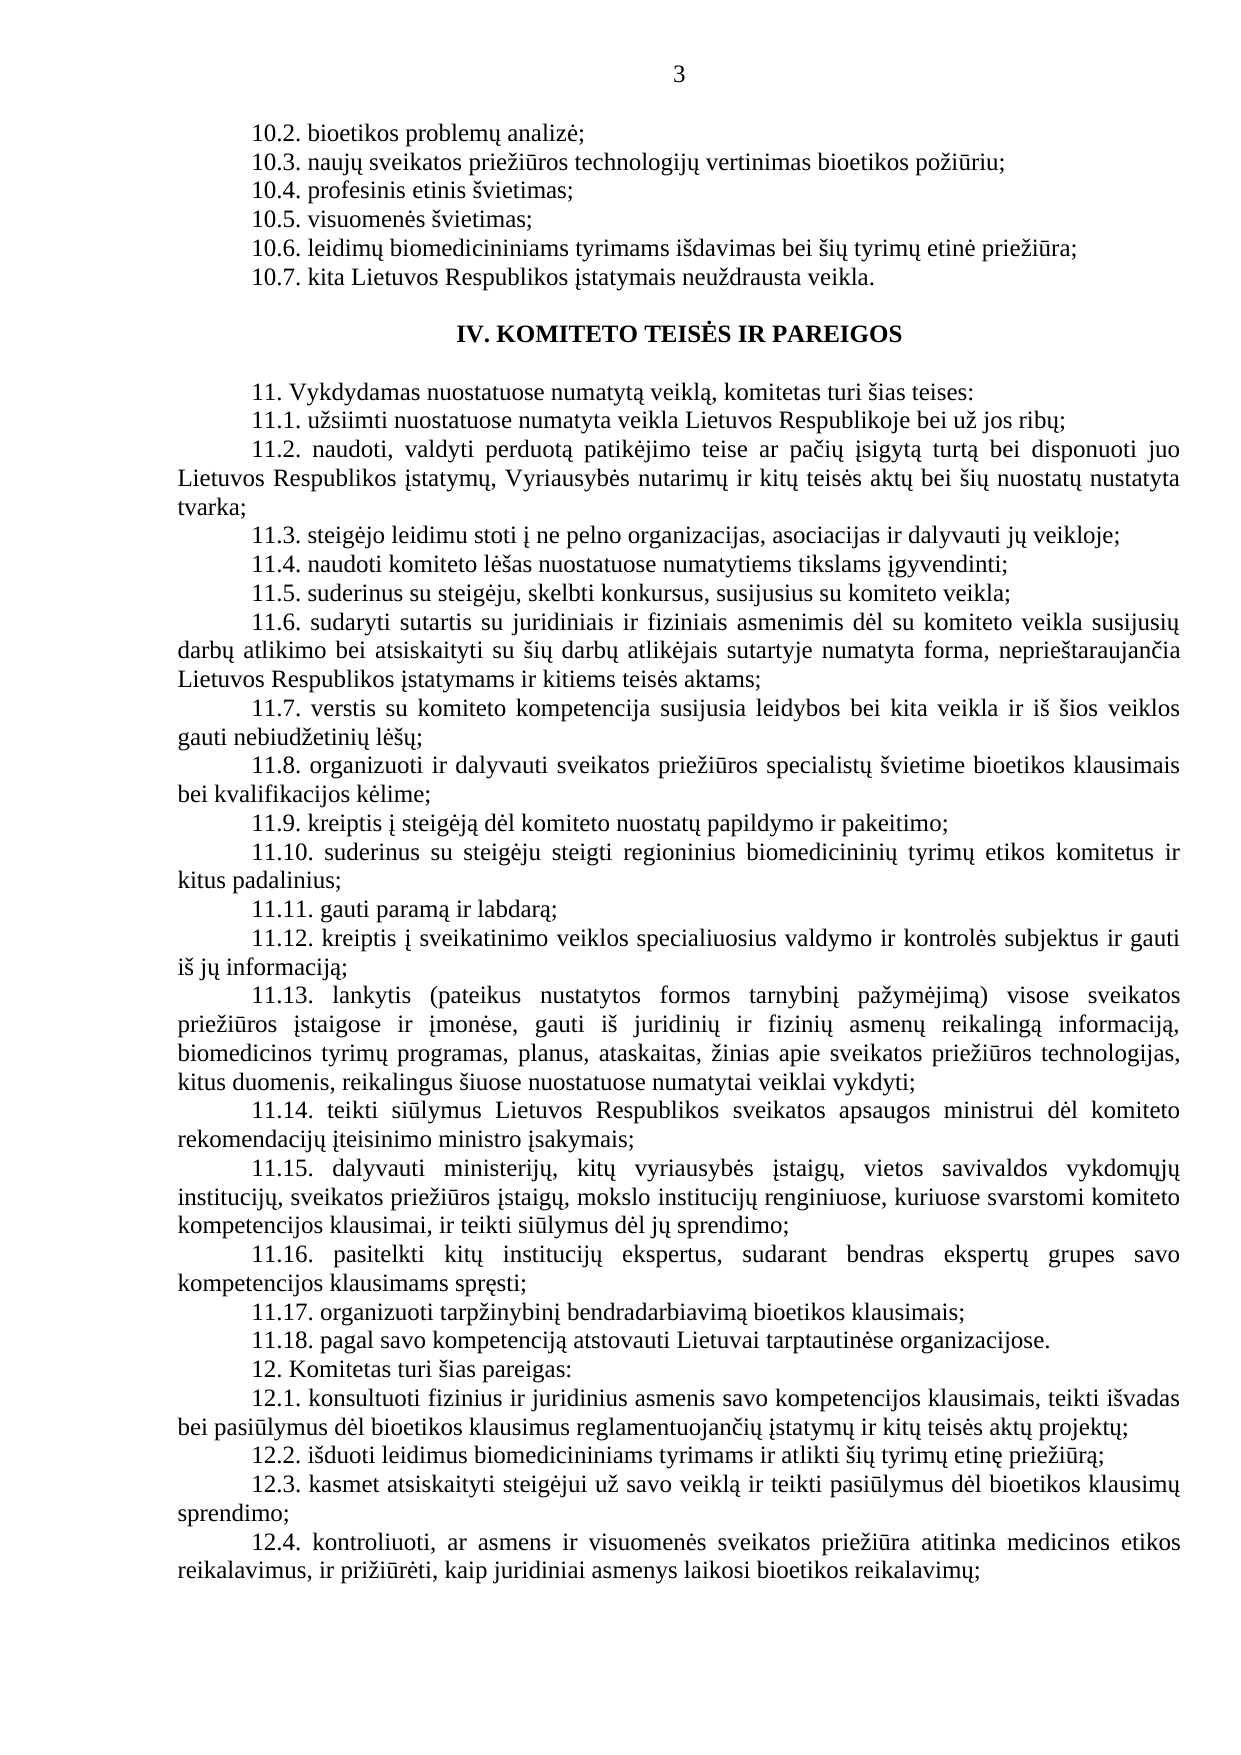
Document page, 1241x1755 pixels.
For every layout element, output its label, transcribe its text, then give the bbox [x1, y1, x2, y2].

text 11.10. suderinus su steigėju steigti regioninius biomedicininių tyrimų etikos komitetus ir kitus padalinius; [177, 837, 1181, 894]
text 11.2. naudoti, valdyti perduotą patikėjimo teise ar pačių įsigytą turtą bei disponuoti juo Lietuvos Respublikos įstatymų, Vyriausybės nutarimų ir kitų teisės aktų bei šių nuostatų nustatyta tvarka; [177, 434, 1181, 521]
text 11.6. sudaryti sutartis su juridiniais ir fiziniais asmenimis dėl su komiteto veikla susijusių darbų atlikimo bei atsiskaityti su šių darbų atlikėjais sutartyje numatyta forma, neprieštaraujančia Lietuvos Respublikos įstatymams ir kitiems teisės aktams; [177, 607, 1181, 693]
text 11.18. pagal savo kompetenciją atstovauti Lietuvai tarptautinėse organizacijose. [177, 1326, 1181, 1354]
text 11.15. dalyvauti ministerijų, kitų vyriausybės įstaigų, vietos savivaldos vykdomųjų institucijų, sveikatos priežiūros įstaigų, mokslo institucijų renginiuose, kuriuose svarstomi komiteto kompetencijos klausimai, ir teikti siūlymus dėl jų sprendimo; [177, 1153, 1181, 1239]
text 11.16. pasitelkti kitų institucijų ekspertus, sudarant bendras ekspertų grupes savo kompetencijos klausimams spręsti; [177, 1239, 1181, 1297]
text 11.4. naudoti komiteto lėšas nuostatuose numatytiems tikslams įgyvendinti; [177, 549, 1181, 578]
text 10.5. visuomenės švietimas; [177, 204, 1181, 233]
text 12.4. kontroliuoti, ar asmens ir visuomenės sveikatos priežiūra atitinka medicinos etikos reikalavimus, ir prižiūrėti, kaip juridiniai asmenys laikosi bioetikos reikalavimų; [177, 1527, 1181, 1584]
text 12.3. kasmet atsiskaityti steigėjui už savo veiklą ir teikti pasiūlymus dėl bioetikos klausimų sprendimo; [177, 1469, 1181, 1527]
text 11.3. steigėjo leidimu stoti į ne pelno organizacijas, asociacijas ir dalyvauti jų veikloje; [177, 521, 1181, 549]
text 11.17. organizuoti tarpžinybinį bendradarbiavimą bioetikos klausimais; [177, 1297, 1181, 1326]
text 11.12. kreiptis į sveikatinimo veiklos specialiuosius valdymo ir kontrolės subjektus ir gauti iš jų informaciją; [177, 923, 1181, 981]
text 11.13. lankytis (pateikus nustatytos formos tarnybinį pažymėjimą) visose sveikatos priežiūros įstaigose ir įmonėse, gauti iš juridinių ir fizinių asmenų reikalingą informaciją, biomedicinos tyrimų programas, planus, ataskaitas, žinias apie sveikatos priežiūros technologijas, kitus duomenis, reikalingus šiuose nuostatuose numatytai veiklai vykdyti; [177, 981, 1181, 1096]
text 10.3. naujų sveikatos priežiūros technologijų vertinimas bioetikos požiūriu; [177, 147, 1181, 176]
text 11.5. suderinus su steigėju, skelbti konkursus, susijusius su komiteto veikla; [177, 578, 1181, 607]
text 11. Vykdydamas nuostatuose numatytą veiklą, komitetas turi šias teises: [177, 377, 1181, 406]
text 11.11. gauti paramą ir labdarą; [177, 894, 1181, 923]
text 12. Komitetas turi šias pareigas: [177, 1354, 1181, 1383]
text 11.14. teikti siūlymus Lietuvos Respublikos sveikatos apsaugos ministrui dėl komiteto rekomendacijų įteisinimo ministro įsakymais; [177, 1096, 1181, 1153]
text 10.6. leidimų biomedicininiams tyrimams išdavimas bei šių tyrimų etinė priežiūra; [177, 233, 1181, 262]
text 10.2. bioetikos problemų analizė; [177, 118, 1181, 147]
text 11.9. kreiptis į steigėją dėl komiteto nuostatų papildymo ir pakeitimo; [177, 808, 1181, 837]
text 12.1. konsultuoti fizinius ir juridinius asmenis savo kompetencijos klausimais, teikti išvadas bei pasiūlymus dėl bioetikos klausimus reglamentuojančių įstatymų ir kitų teisės aktų projektų; [177, 1383, 1181, 1441]
text 10.7. kita Lietuvos Respublikos įstatymais neuždrausta veikla. [177, 262, 1181, 291]
text 10.4. profesinis etinis švietimas; [177, 176, 1181, 204]
text IV. KOMITETO TEISĖS IR PAREIGOS [177, 319, 1181, 348]
text 12.2. išduoti leidimus biomedicininiams tyrimams ir atlikti šių tyrimų etinę priežiūrą; [177, 1441, 1181, 1469]
text 11.1. užsiimti nuostatuose numatyta veikla Lietuvos Respublikoje bei už jos ribų; [177, 406, 1181, 434]
text 11.8. organizuoti ir dalyvauti sveikatos priežiūros specialistų švietime bioetikos klausimais bei kvalifikacijos kėlime; [177, 751, 1181, 808]
text 11.7. verstis su komiteto kompetencija susijusia leidybos bei kita veikla ir iš šios veiklos gauti nebiudžetinių lėšų; [177, 693, 1181, 751]
